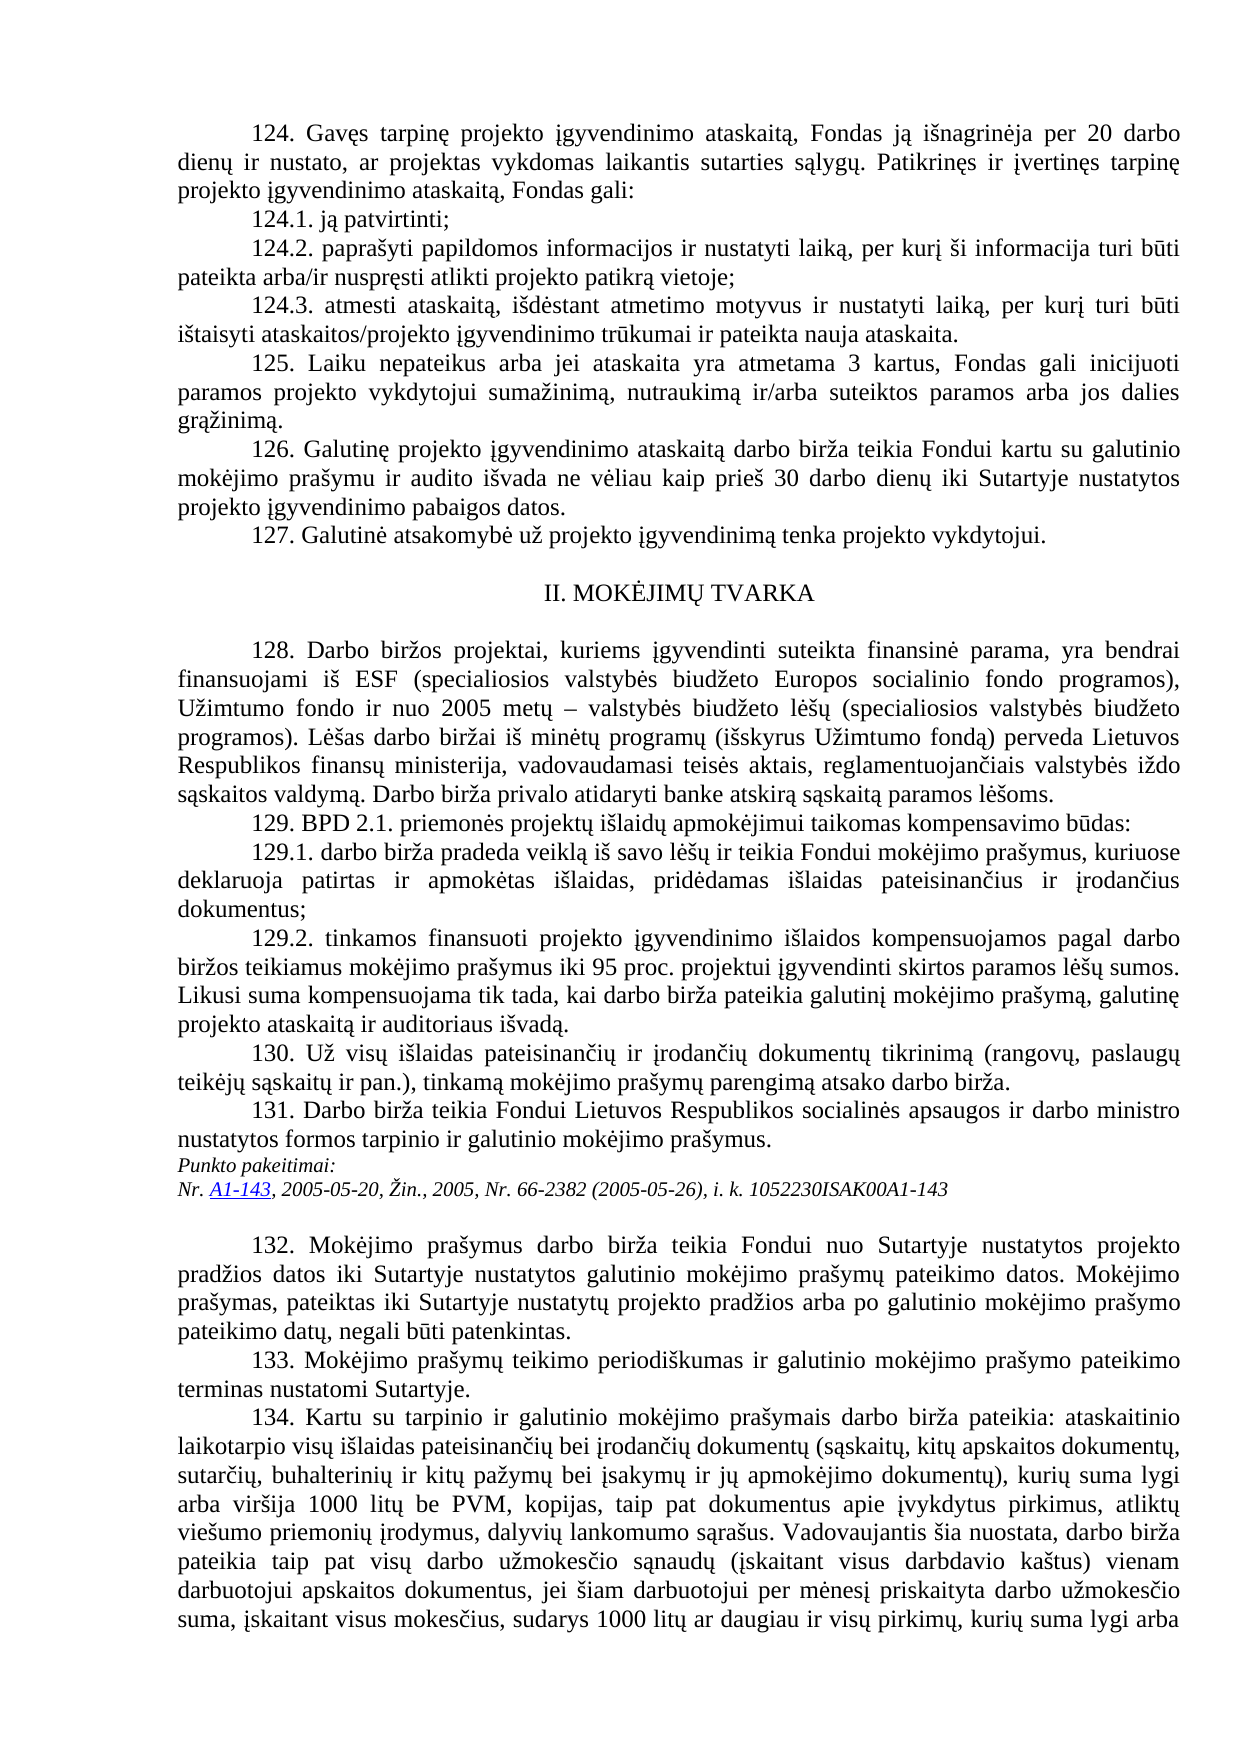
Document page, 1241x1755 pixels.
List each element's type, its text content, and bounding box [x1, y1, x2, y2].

text 134. Kartu su tarpinio ir galutinio mokėjimo prašymais darbo birža pateikia: ataskaitinio laikotarpio visų išlaidas pateisinančių bei įrodančių dokumentų (sąskaitų, kitų apskaitos dokumentų, sutarčių, buhalterinių ir kitų pažymų bei įsakymų ir jų apmokėjimo dokumentų), kurių suma lygi arba viršija 1000 litų be PVM, kopijas, taip pat dokumentus apie įvykdytus pirkimus, atliktų viešumo priemonių įrodymus, dalyvių lankomumo sąrašus. Vadovaujantis šia nuostata, darbo birža pateikia taip pat visų darbo užmokesčio sąnaudų (įskaitant visus darbdavio kaštus) vienam darbuotojui apskaitos dokumentus, jei šiam darbuotojui per mėnesį priskaityta darbo užmokesčio suma, įskaitant visus mokesčius, sudarys 1000 litų ar daugiau ir visų pirkimų, kurių suma lygi arba [177, 1402, 1181, 1632]
text II. MOKĖJIMŲ TVARKA [177, 578, 1181, 607]
text 127. Galutinė atsakomybė už projekto įgyvendinimą tenka projekto vykdytojui. [177, 521, 1181, 549]
text 129. BPD 2.1. priemonės projektų išlaidų apmokėjimui taikomas kompensavimo būdas: [177, 808, 1181, 837]
text Punkto pakeitimai: [177, 1153, 1181, 1177]
text 126. Galutinę projekto įgyvendinimo ataskaitą darbo birža teikia Fondui kartu su galutinio mokėjimo prašymu ir audito išvada ne vėliau kaip prieš 30 darbo dienų iki Sutartyje nustatytos projekto įgyvendinimo pabaigos datos. [177, 434, 1181, 521]
text 133. Mokėjimo prašymų teikimo periodiškumas ir galutinio mokėjimo prašymo pateikimo terminas nustatomi Sutartyje. [177, 1345, 1181, 1402]
text 131. Darbo birža teikia Fondui Lietuvos Respublikos socialinės apsaugos ir darbo ministro nustatytos formos tarpinio ir galutinio mokėjimo prašymus. [177, 1096, 1181, 1153]
text 129.2. tinkamos finansuoti projekto įgyvendinimo išlaidos kompensuojamos pagal darbo biržos teikiamus mokėjimo prašymus iki 95 proc. projektui įgyvendinti skirtos paramos lėšų sumos. Likusi suma kompensuojama tik tada, kai darbo birža pateikia galutinį mokėjimo prašymą, galutinę projekto ataskaitą ir auditoriaus išvadą. [177, 923, 1181, 1038]
text 124.1. ją patvirtinti; [177, 204, 1181, 233]
text 124.2. paprašyti papildomos informacijos ir nustatyti laiką, per kurį ši informacija turi būti pateikta arba/ir nuspręsti atlikti projekto patikrą vietoje; [177, 233, 1181, 291]
text Nr. A1-143, 2005-05-20, Žin., 2005, Nr. 66-2382 (2005-05-26), i. k. 1052230ISAK00A1-143 [177, 1177, 1181, 1201]
text 128. Darbo biržos projektai, kuriems įgyvendinti suteikta finansinė parama, yra bendrai finansuojami iš ESF (specialiosios valstybės biudžeto Europos socialinio fondo programos), Užimtumo fondo ir nuo 2005 metų – valstybės biudžeto lėšų (specialiosios valstybės biudžeto programos). Lėšas darbo biržai iš minėtų programų (išskyrus Užimtumo fondą) perveda Lietuvos Respublikos finansų ministerija, vadovaudamasi teisės aktais, reglamentuojančiais valstybės iždo sąskaitos valdymą. Darbo birža privalo atidaryti banke atskirą sąskaitą paramos lėšoms. [177, 636, 1181, 808]
text 124.3. atmesti ataskaitą, išdėstant atmetimo motyvus ir nustatyti laiką, per kurį turi būti ištaisyti ataskaitos/projekto įgyvendinimo trūkumai ir pateikta nauja ataskaita. [177, 291, 1181, 348]
text 125. Laiku nepateikus arba jei ataskaita yra atmetama 3 kartus, Fondas gali inicijuoti paramos projekto vykdytojui sumažinimą, nutraukimą ir/arba suteiktos paramos arba jos dalies grąžinimą. [177, 348, 1181, 434]
text 124. Gavęs tarpinę projekto įgyvendinimo ataskaitą, Fondas ją išnagrinėja per 20 darbo dienų ir nustato, ar projektas vykdomas laikantis sutarties sąlygų. Patikrinęs ir įvertinęs tarpinę projekto įgyvendinimo ataskaitą, Fondas gali: [177, 118, 1181, 204]
text 129.1. darbo birža pradeda veiklą iš savo lėšų ir teikia Fondui mokėjimo prašymus, kuriuose deklaruoja patirtas ir apmokėtas išlaidas, pridėdamas išlaidas pateisinančius ir įrodančius dokumentus; [177, 837, 1181, 923]
text 130. Už visų išlaidas pateisinančių ir įrodančių dokumentų tikrinimą (rangovų, paslaugų teikėjų sąskaitų ir pan.), tinkamą mokėjimo prašymų parengimą atsako darbo birža. [177, 1038, 1181, 1096]
text 132. Mokėjimo prašymus darbo birža teikia Fondui nuo Sutartyje nustatytos projekto pradžios datos iki Sutartyje nustatytos galutinio mokėjimo prašymų pateikimo datos. Mokėjimo prašymas, pateiktas iki Sutartyje nustatytų projekto pradžios arba po galutinio mokėjimo prašymo pateikimo datų, negali būti patenkintas. [177, 1230, 1181, 1345]
